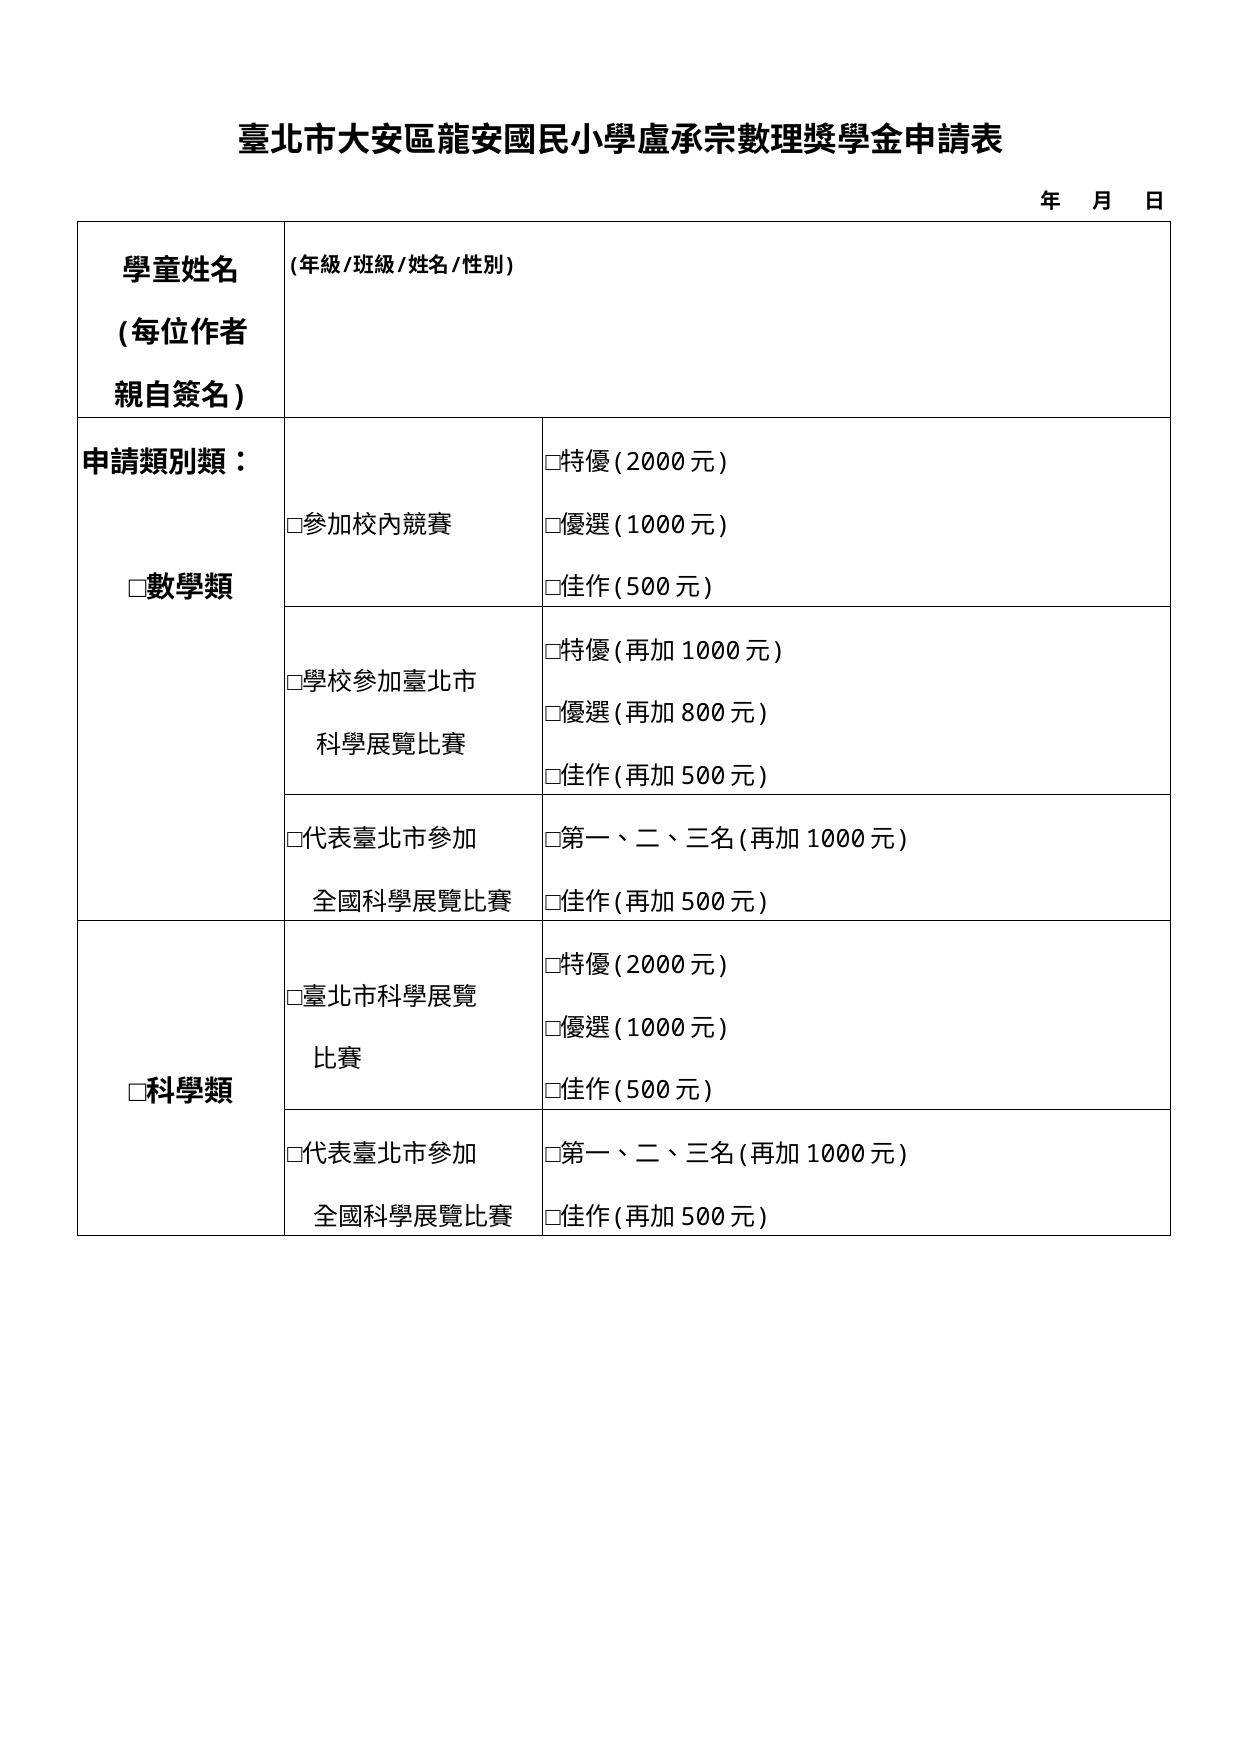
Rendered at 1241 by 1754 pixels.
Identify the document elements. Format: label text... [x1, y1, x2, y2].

table_cell □學校參加臺北市 科學展覽比賽 [285, 607, 542, 794]
table_cell □特優(2000元) □優選(1000元) □佳作(500元) [543, 418, 1170, 606]
text 年 月 日 [169, 158, 1165, 221]
table_cell □第一、二、三名(再加1000元) □佳作(再加500元) [543, 1110, 1170, 1235]
table_header 學童姓名 (每位作者 親自簽名) [78, 222, 284, 417]
table_cell □參加校內競賽 [285, 418, 542, 606]
table_cell □臺北市科學展覽 比賽 [285, 921, 542, 1109]
table_cell □科學類 [78, 921, 284, 1235]
table_cell 申請類別類： □數學類 [78, 418, 284, 920]
table_cell □代表臺北市參加 全國科學展覽比賽 [285, 795, 542, 920]
text 臺北市大安區龍安國民小學盧承宗數理獎學金申請表 [75, 96, 1165, 158]
table_cell □特優(2000元) □優選(1000元) □佳作(500元) [543, 921, 1170, 1109]
table_header (年級/班級/姓名/性別) [285, 222, 1170, 417]
table_cell □特優(再加1000元) □優選(再加800元) □佳作(再加500元) [543, 607, 1170, 794]
table_cell □第一、二、三名(再加1000元) □佳作(再加500元) [543, 795, 1170, 920]
table_cell □代表臺北市參加 全國科學展覽比賽 [285, 1110, 542, 1235]
